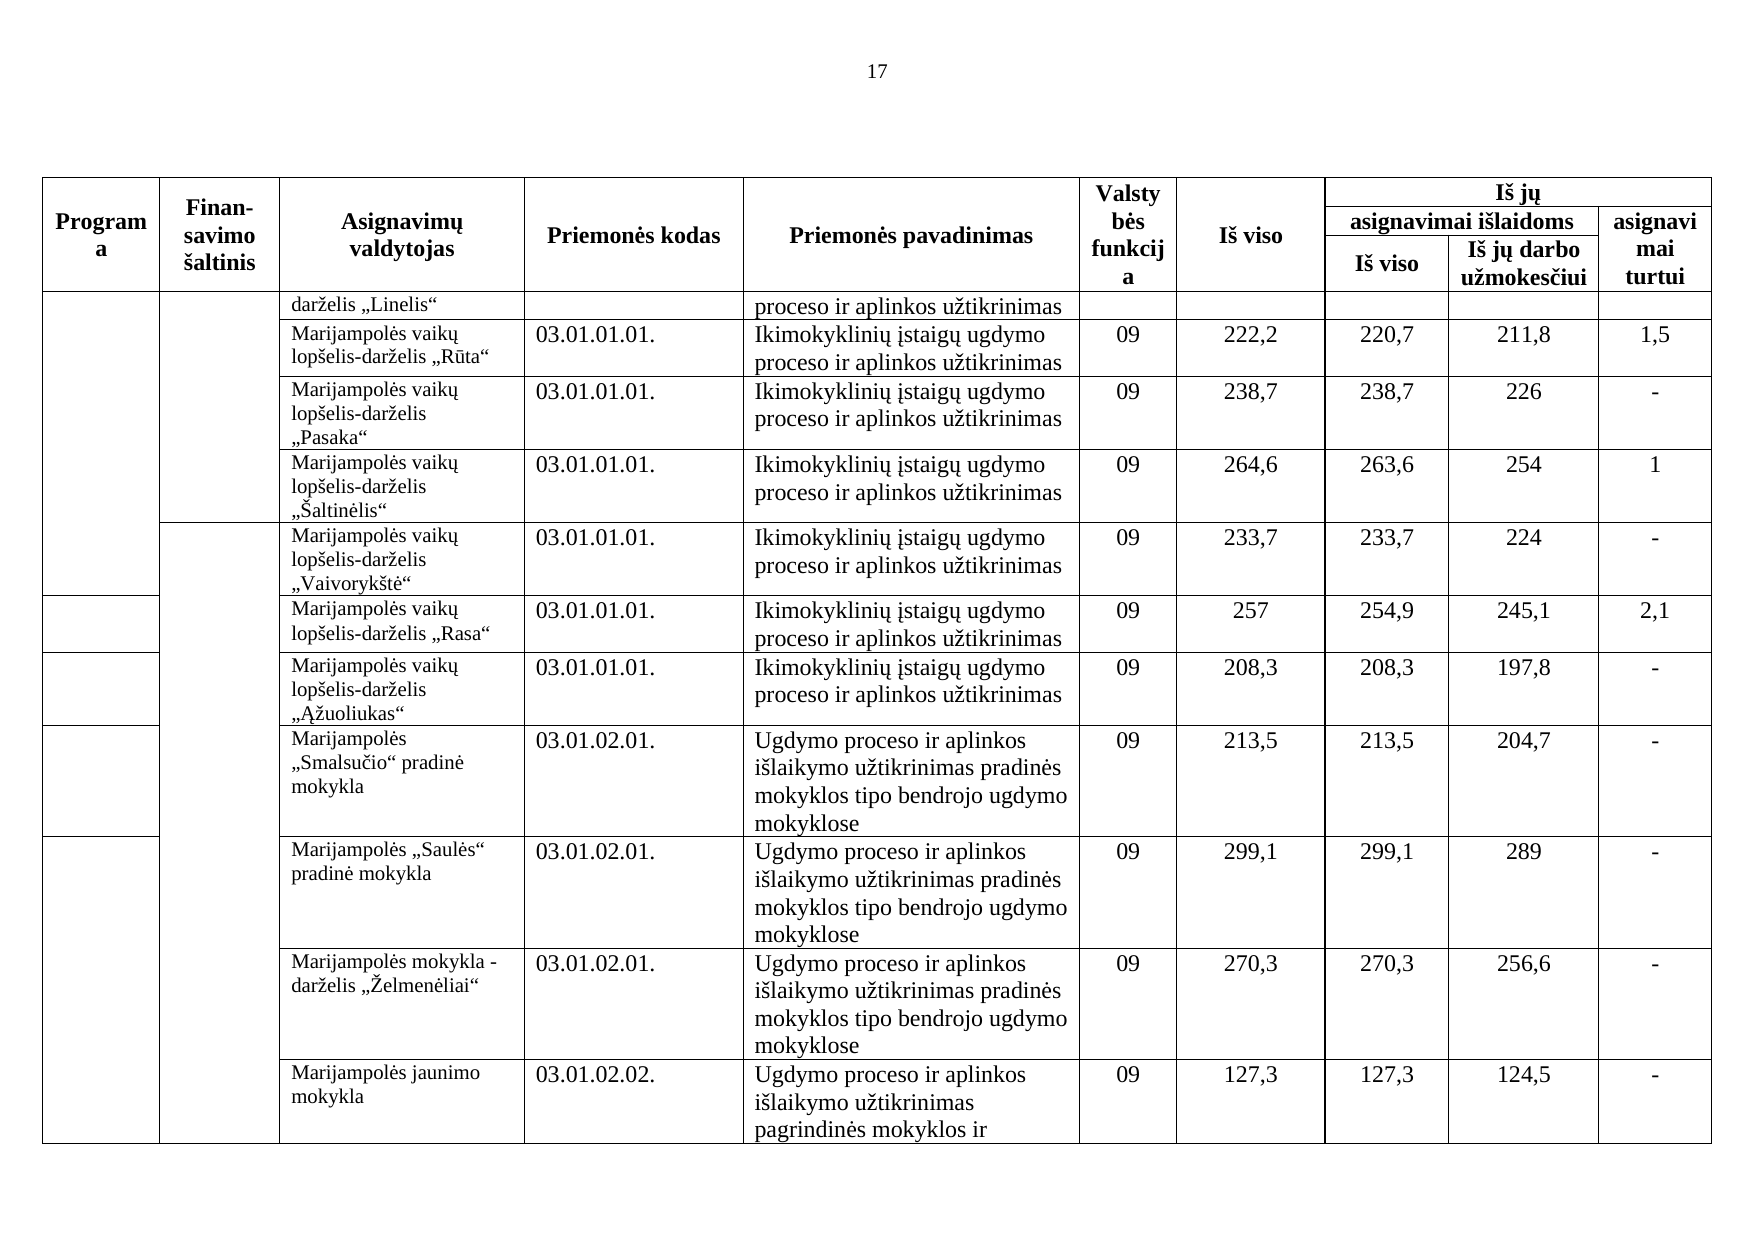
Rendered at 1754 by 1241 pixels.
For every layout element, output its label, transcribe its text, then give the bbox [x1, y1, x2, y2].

table_cell 1,5 [1599, 320, 1711, 376]
table_cell 257 [1177, 596, 1324, 652]
table_cell asignavimai turtui įsigyti [1599, 207, 1711, 291]
table_header Asignavimų valdytojas [280, 178, 524, 291]
table_cell [160, 292, 279, 522]
table_cell 2,1 [1599, 596, 1711, 652]
table_cell [1080, 292, 1176, 319]
table_cell 254 [1449, 450, 1598, 522]
table_cell Marijampolės vaikų lopšelis-darželis „Pasaka“ [280, 377, 524, 449]
table_cell 213,5 [1326, 726, 1448, 836]
table_cell 09 [1080, 320, 1176, 376]
table_header Priemonės pavadinimas [744, 178, 1079, 291]
table_cell 09 [1080, 450, 1176, 522]
table_cell 09 [1080, 377, 1176, 449]
table_cell 211,8 [1449, 320, 1598, 376]
table_cell 03.01.02.01. [525, 837, 743, 948]
table_cell 238,7 [1177, 377, 1324, 449]
table_cell 03.01.01.01. [525, 523, 743, 595]
table_cell Marijampolės vaikų lopšelis-darželis „Rūta“ [280, 320, 524, 376]
table_cell Marijampolės jaunimo mokykla [280, 1060, 524, 1143]
table_cell 245,1 [1449, 596, 1598, 652]
table_cell proceso ir aplinkos užtikrinimas [744, 292, 1079, 319]
table_cell 09 [1080, 837, 1176, 948]
table_cell Ugdymo proceso ir aplinkos išlaikymo užtikrinimas pradinės mokyklos tipo bendrojo ugdymo mokyklose [744, 837, 1079, 948]
table_cell 03.01.01.01. [525, 450, 743, 522]
table_header Finan-savimo šaltinis [160, 178, 279, 291]
table_cell 204,7 [1449, 726, 1598, 836]
table_cell 03.01.02.01. [525, 726, 743, 836]
table_cell 127,3 [1326, 1060, 1448, 1143]
table_cell 233,7 [1326, 523, 1448, 595]
table_cell [1449, 292, 1598, 319]
table_cell 289 [1449, 837, 1598, 948]
table_cell [525, 292, 743, 319]
table_cell [43, 837, 159, 1143]
table_cell 197,8 [1449, 653, 1598, 725]
table_header Programa [43, 178, 159, 291]
table_cell darželis „Linelis“ [280, 292, 524, 319]
table_cell 124,5 [1449, 1060, 1598, 1143]
table_header Valstybės funkcija [1080, 178, 1176, 291]
table_cell [1326, 292, 1448, 319]
table_cell 03.01.01.01. [525, 653, 743, 725]
table_cell 213,5 [1177, 726, 1324, 836]
table_header Iš jų [1326, 178, 1711, 206]
table_cell Ikimokyklinių įstaigų ugdymo proceso ir aplinkos užtikrinimas [744, 377, 1079, 449]
table_cell 264,6 [1177, 450, 1324, 522]
table_cell 09 [1080, 949, 1176, 1059]
table_cell Ikimokyklinių įstaigų ugdymo proceso ir aplinkos užtikrinimas [744, 523, 1079, 595]
table_cell 09 [1080, 596, 1176, 652]
table_header Iš viso [1177, 178, 1324, 291]
table_cell 220,7 [1326, 320, 1448, 376]
table_cell [43, 726, 159, 836]
table_cell Marijampolės vaikų lopšelis-darželis „Rasa“ [280, 596, 524, 652]
table_cell Ugdymo proceso ir aplinkos išlaikymo užtikrinimas pagrindinės mokyklos ir [744, 1060, 1079, 1143]
table_cell Iš viso [1326, 236, 1448, 291]
table_cell Ikimokyklinių įstaigų ugdymo proceso ir aplinkos užtikrinimas [744, 320, 1079, 376]
table_cell 222,2 [1177, 320, 1324, 376]
table_cell 256,6 [1449, 949, 1598, 1059]
table_cell 224 [1449, 523, 1598, 595]
table_cell Iš jų darbo užmokesčiui [1449, 236, 1598, 291]
table_header Priemonės kodas [525, 178, 743, 291]
table_cell - [1599, 653, 1711, 725]
table_cell 03.01.01.01. [525, 596, 743, 652]
table_cell [43, 653, 159, 725]
table_cell - [1599, 377, 1711, 449]
table_cell 299,1 [1326, 837, 1448, 948]
table_cell asignavimai išlaidoms [1326, 207, 1598, 234]
table_cell - [1599, 837, 1711, 948]
table_cell 226 [1449, 377, 1598, 449]
table_cell 03.01.01.01. [525, 377, 743, 449]
table_cell [43, 596, 159, 652]
table_cell 238,7 [1326, 377, 1448, 449]
table_cell Ikimokyklinių įstaigų ugdymo proceso ir aplinkos užtikrinimas [744, 653, 1079, 725]
table_cell 09 [1080, 523, 1176, 595]
table_cell 208,3 [1326, 653, 1448, 725]
table_cell 03.01.02.02. [525, 1060, 743, 1143]
table_cell 1 [1599, 450, 1711, 522]
table_cell - [1599, 523, 1711, 595]
table_cell 299,1 [1177, 837, 1324, 948]
table_cell Marijampolės mokykla -darželis „Želmenėliai“ [280, 949, 524, 1059]
table_cell 03.01.02.01. [525, 949, 743, 1059]
table_cell [1177, 292, 1324, 319]
table_cell - [1599, 726, 1711, 836]
table_cell Ugdymo proceso ir aplinkos išlaikymo užtikrinimas pradinės mokyklos tipo bendrojo ugdymo mokyklose [744, 726, 1079, 836]
table_cell 263,6 [1326, 450, 1448, 522]
table_cell Ikimokyklinių įstaigų ugdymo proceso ir aplinkos užtikrinimas [744, 596, 1079, 652]
table_cell 254,9 [1326, 596, 1448, 652]
table_cell [43, 292, 159, 595]
table_cell 233,7 [1177, 523, 1324, 595]
table_cell Marijampolės „Smalsučio“ pradinė mokykla [280, 726, 524, 836]
table_cell Marijampolės vaikų lopšelis-darželis „Vaivorykštė“ [280, 523, 524, 595]
table_cell Marijampolės vaikų lopšelis-darželis „Šaltinėlis“ [280, 450, 524, 522]
table_cell 270,3 [1177, 949, 1324, 1059]
table_cell - [1599, 292, 1711, 319]
table_cell [160, 523, 279, 1143]
table_cell - [1599, 1060, 1711, 1143]
table_cell Ugdymo proceso ir aplinkos išlaikymo užtikrinimas pradinės mokyklos tipo bendrojo ugdymo mokyklose [744, 949, 1079, 1059]
table_cell - [1599, 949, 1711, 1059]
table_cell 09 [1080, 1060, 1176, 1143]
table_cell Ikimokyklinių įstaigų ugdymo proceso ir aplinkos užtikrinimas [744, 450, 1079, 522]
table_cell 208,3 [1177, 653, 1324, 725]
table_cell 270,3 [1326, 949, 1448, 1059]
table_cell 127,3 [1177, 1060, 1324, 1143]
table_cell 09 [1080, 726, 1176, 836]
table_cell 03.01.01.01. [525, 320, 743, 376]
table_cell Marijampolės „Saulės“ pradinė mokykla [280, 837, 524, 948]
table_cell Marijampolės vaikų lopšelis-darželis „Ąžuoliukas“ [280, 653, 524, 725]
table_cell 09 [1080, 653, 1176, 725]
